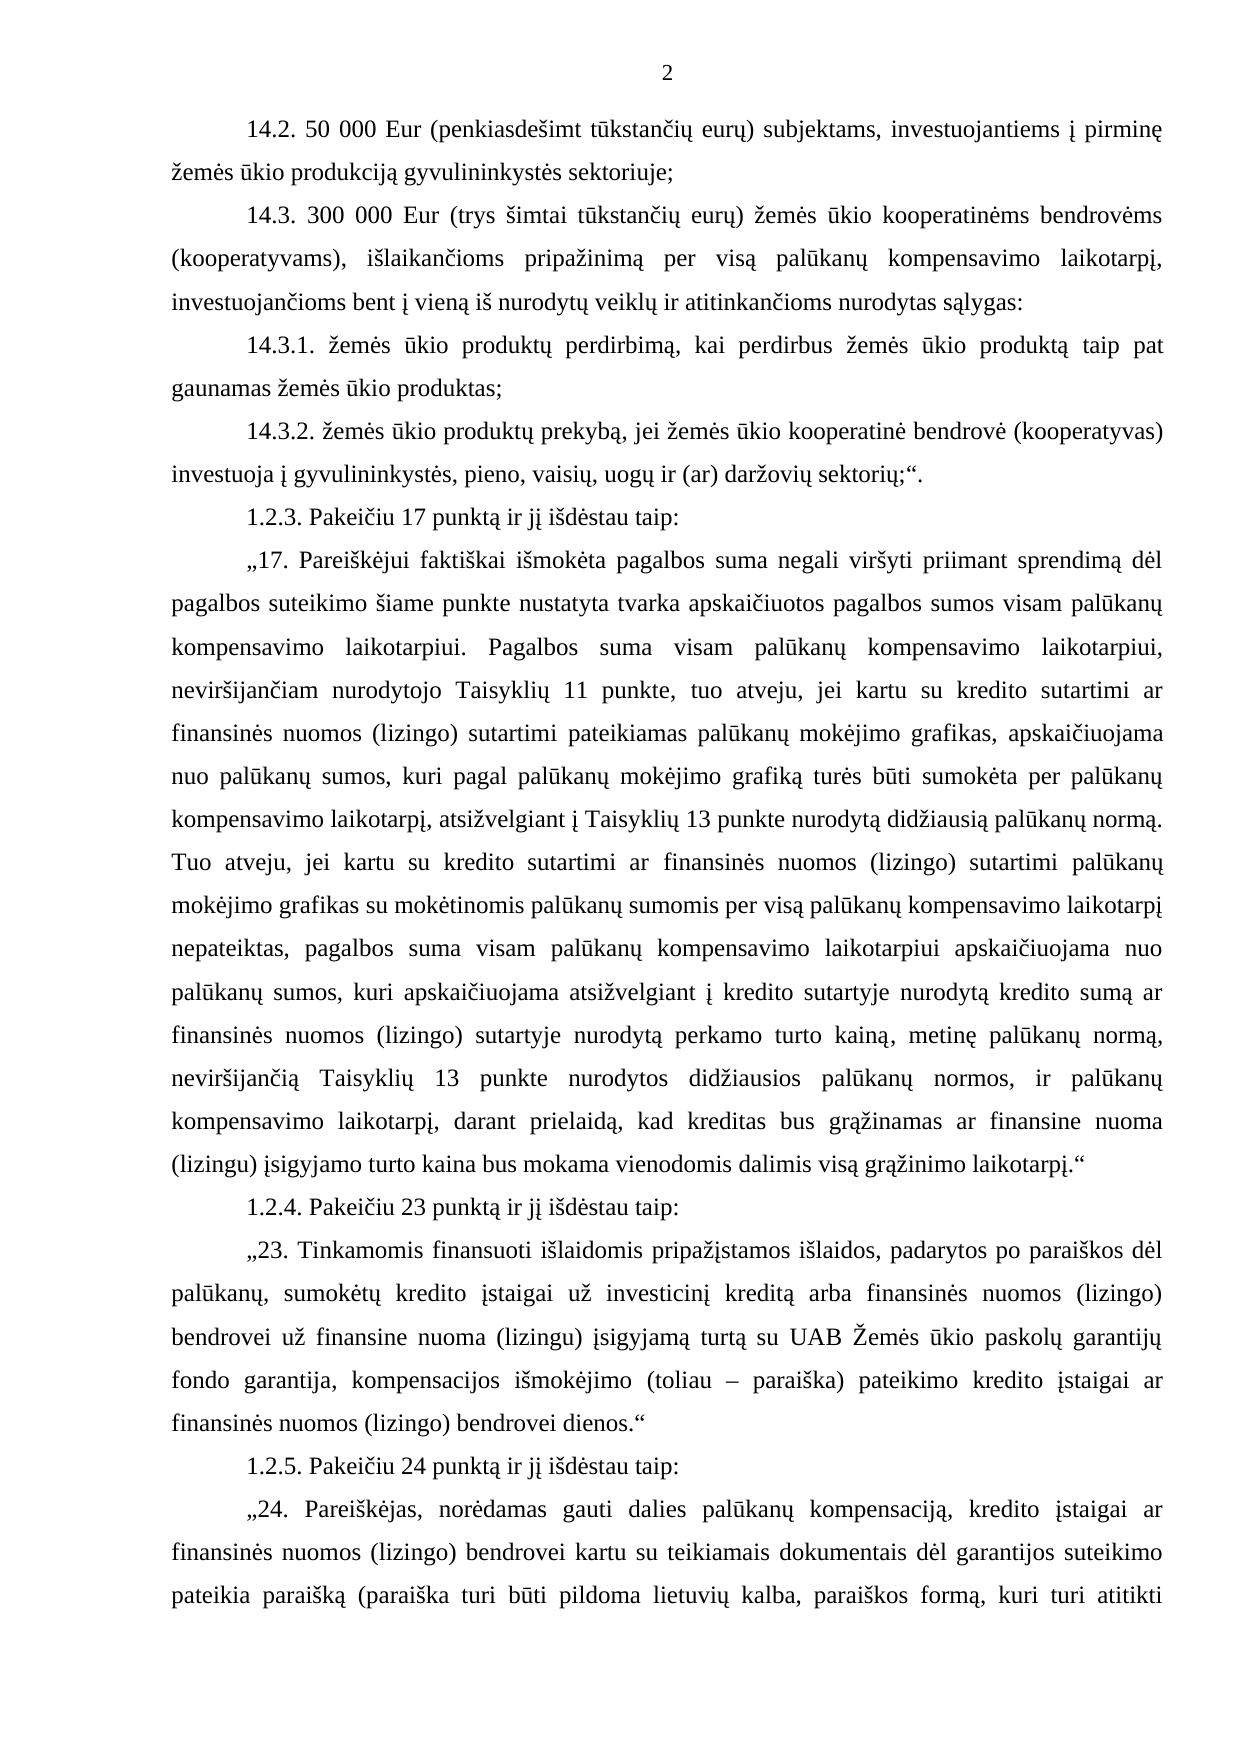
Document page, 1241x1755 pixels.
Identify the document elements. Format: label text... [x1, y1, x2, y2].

text 14.3. 300 000 Eur (trys šimtai tūkstančių eurų) žemės ūkio kooperatinėms bendrovėms (kooperatyvams), išlaikančioms pripažinimą per visą palūkanų kompensavimo laikotarpį, investuojančioms bent į vieną iš nurodytų veiklų ir atitinkančioms nurodytas sąlygas: [171, 200, 1163, 315]
text „24. Pareiškėjas, norėdamas gauti dalies palūkanų kompensaciją, kredito įstaigai ar finansinės nuomos (lizingo) bendrovei kartu su teikiamais dokumentais dėl garantijos suteikimo pateikia paraišką (paraiška turi būti pildoma lietuvių kalba, paraiškos formą, kuri turi atitikti [171, 1494, 1163, 1609]
text 1.2.4. Pakeičiu 23 punktą ir jį išdėstau taip: [171, 1192, 1163, 1221]
text 14.3.2. žemės ūkio produktų prekybą, jei žemės ūkio kooperatinė bendrovė (kooperatyvas) investuoja į gyvulininkystės, pieno, vaisių, uogų ir (ar) daržovių sektorių;“. [171, 416, 1163, 488]
text 1.2.3. Pakeičiu 17 punktą ir jį išdėstau taip: [171, 502, 1163, 531]
text 14.2. 50 000 Eur (penkiasdešimt tūkstančių eurų) subjektams, investuojantiems į pirminę žemės ūkio produkciją gyvulininkystės sektoriuje; [171, 114, 1163, 186]
text 14.3.1. žemės ūkio produktų perdirbimą, kai perdirbus žemės ūkio produktą taip pat gaunamas žemės ūkio produktas; [171, 330, 1163, 402]
text „17. Pareiškėjui faktiškai išmokėta pagalbos suma negali viršyti priimant sprendimą dėl pagalbos suteikimo šiame punkte nustatyta tvarka apskaičiuotos pagalbos sumos visam palūkanų kompensavimo laikotarpiui. Pagalbos suma visam palūkanų kompensavimo laikotarpiui, neviršijančiam nurodytojo Taisyklių 11 punkte, tuo atveju, jei kartu su kredito sutartimi ar finansinės nuomos (lizingo) sutartimi pateikiamas palūkanų mokėjimo grafikas, apskaičiuojama nuo palūkanų sumos, kuri pagal palūkanų mokėjimo grafiką turės būti sumokėta per palūkanų kompensavimo laikotarpį, atsižvelgiant į Taisyklių 13 punkte nurodytą didžiausią palūkanų normą. Tuo atveju, jei kartu su kredito sutartimi ar finansinės nuomos (lizingo) sutartimi palūkanų mokėjimo grafikas su mokėtinomis palūkanų sumomis per visą palūkanų kompensavimo laikotarpį nepateiktas, pagalbos suma visam palūkanų kompensavimo laikotarpiui apskaičiuojama nuo palūkanų sumos, kuri apskaičiuojama atsižvelgiant į kredito sutartyje nurodytą kredito sumą ar finansinės nuomos (lizingo) sutartyje nurodytą perkamo turto kainą, metinę palūkanų normą, neviršijančią Taisyklių 13 punkte nurodytos didžiausios palūkanų normos, ir palūkanų kompensavimo laikotarpį, darant prielaidą, kad kreditas bus grąžinamas ar finansine nuoma (lizingu) įsigyjamo turto kaina bus mokama vienodomis dalimis visą grąžinimo laikotarpį.“ [171, 545, 1163, 1178]
text „23. Tinkamomis finansuoti išlaidomis pripažįstamos išlaidos, padarytos po paraiškos dėl palūkanų, sumokėtų kredito įstaigai už investicinį kreditą arba finansinės nuomos (lizingo) bendrovei už finansine nuoma (lizingu) įsigyjamą turtą su UAB Žemės ūkio paskolų garantijų fondo garantija, kompensacijos išmokėjimo (toliau – paraiška) pateikimo kredito įstaigai ar finansinės nuomos (lizingo) bendrovei dienos.“ [171, 1235, 1163, 1437]
text 1.2.5. Pakeičiu 24 punktą ir jį išdėstau taip: [171, 1451, 1163, 1480]
